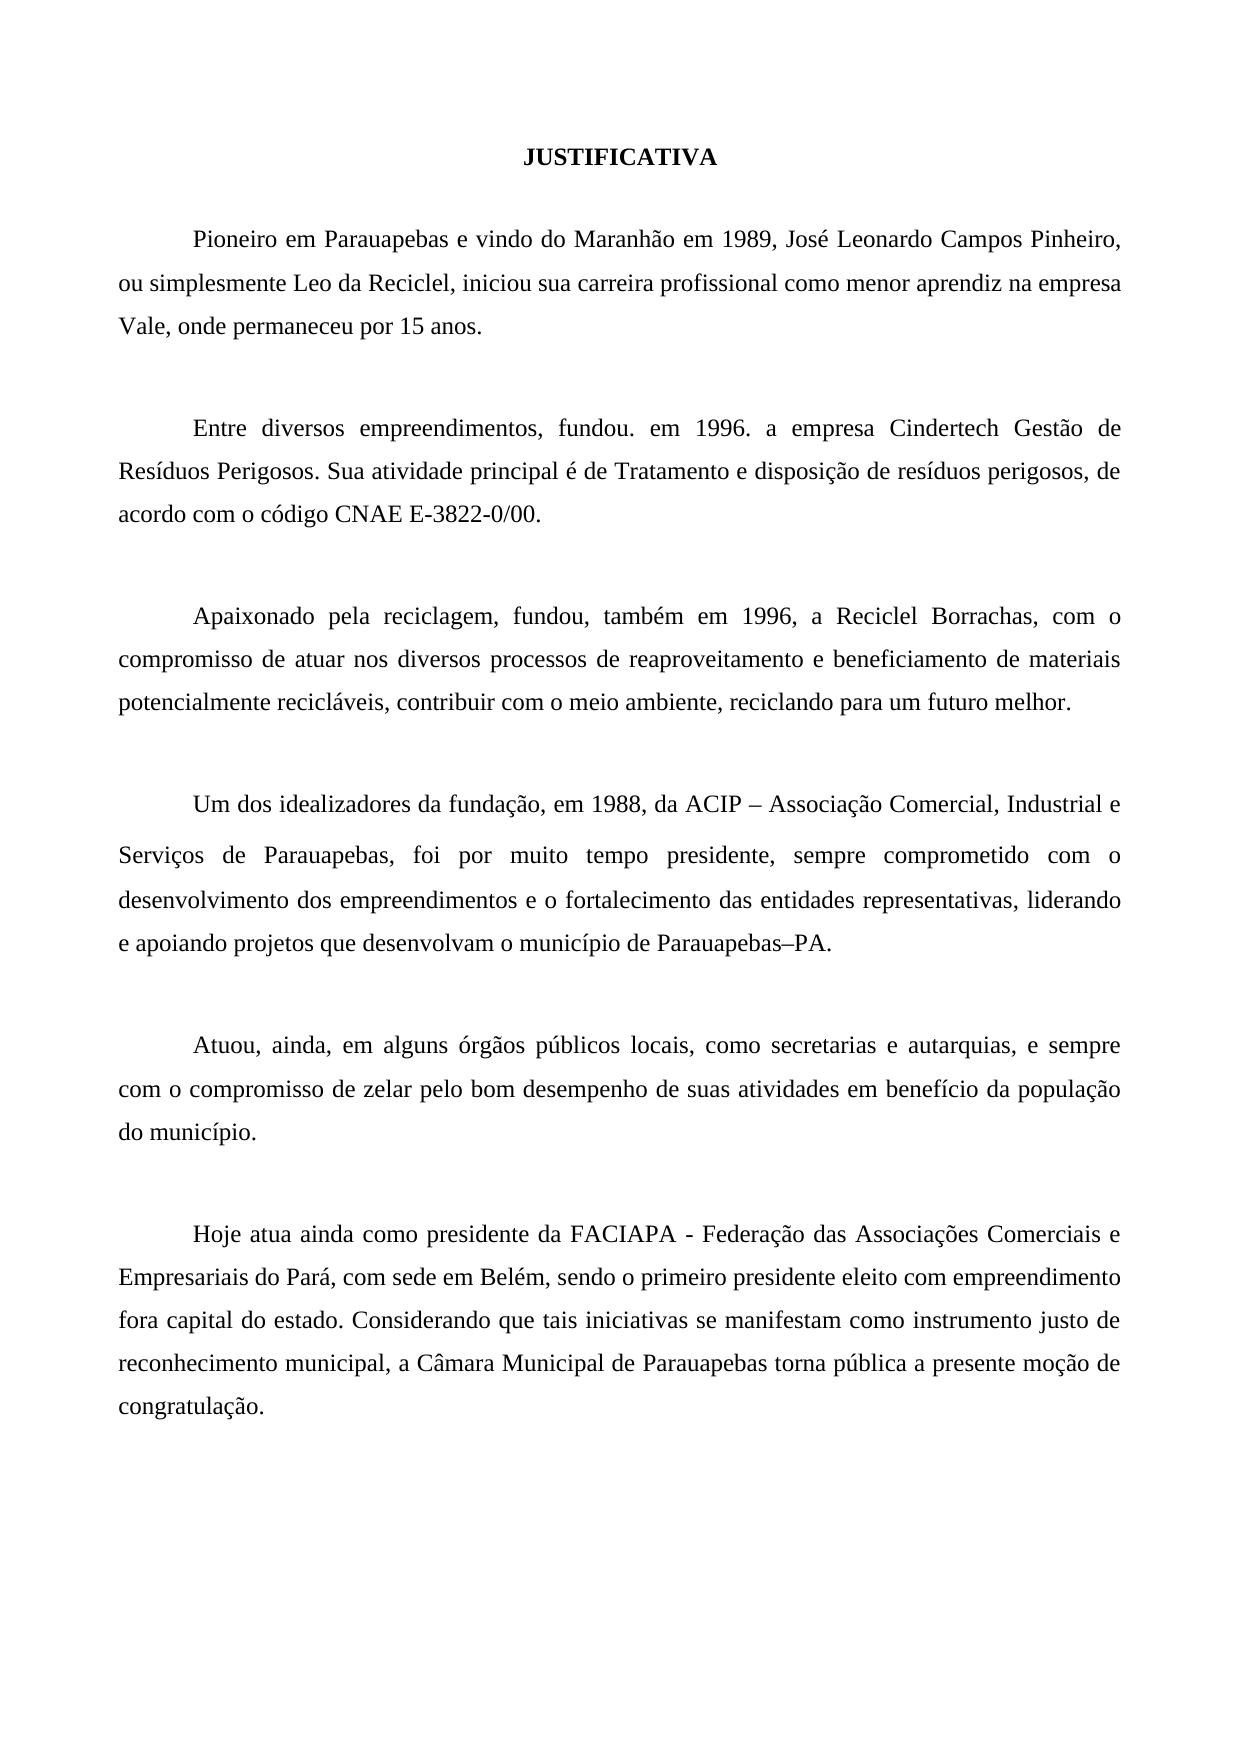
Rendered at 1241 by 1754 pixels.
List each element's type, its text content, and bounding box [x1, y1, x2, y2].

text Entre diversos empreendimentos, fundou. em 1996. a empresa Cindertech Gestão de Resíduos Perigosos. Sua atividade principal é de Tratamento e disposição de resíduos perigosos, de acordo com o código CNAE E-3822-0/00. [118, 413, 1122, 528]
text Pioneiro em Parauapebas e vindo do Maranhão em 1989, José Leonardo Campos Pinheiro, ou simplesmente Leo da Reciclel, iniciou sua carreira profissional como menor aprendiz na empresa Vale, onde permaneceu por 15 anos. [118, 224, 1122, 339]
text Apaixonado pela reciclagem, fundou, também em 1996, a Reciclel Borrachas, com o compromisso de atuar nos diversos processos de reaproveitamento e beneficiamento de materiais potencialmente recicláveis, contribuir com o meio ambiente, reciclando para um futuro melhor. [118, 601, 1122, 716]
text Hoje atua ainda como presidente da FACIAPA - Federação das Associações Comerciais e Empresariais do Pará, com sede em Belém, sendo o primeiro presidente eleito com empreendimento fora capital do estado. Considerando que tais iniciativas se manifestam como instrumento justo de reconhecimento municipal, a Câmara Municipal de Parauapebas torna pública a presente moção de congratulação. [118, 1219, 1122, 1420]
text JUSTIFICATIVA [118, 142, 1122, 171]
text Atuou, ainda, em alguns órgãos públicos locais, como secretarias e autarquias, e sempre com o compromisso de zelar pelo bom desempenho de suas atividades em benefício da população do município. [118, 1031, 1122, 1146]
text Um dos idealizadores da fundação, em 1988, da ACIP – Associação Comercial, Industrial e Serviços de Parauapebas, foi por muito tempo presidente, sempre comprometido com o desenvolvimento dos empreendimentos e o fortalecimento das entidades representativas, liderando e apoiando projetos que desenvolvam o município de Parauapebas–PA. [118, 789, 1122, 957]
